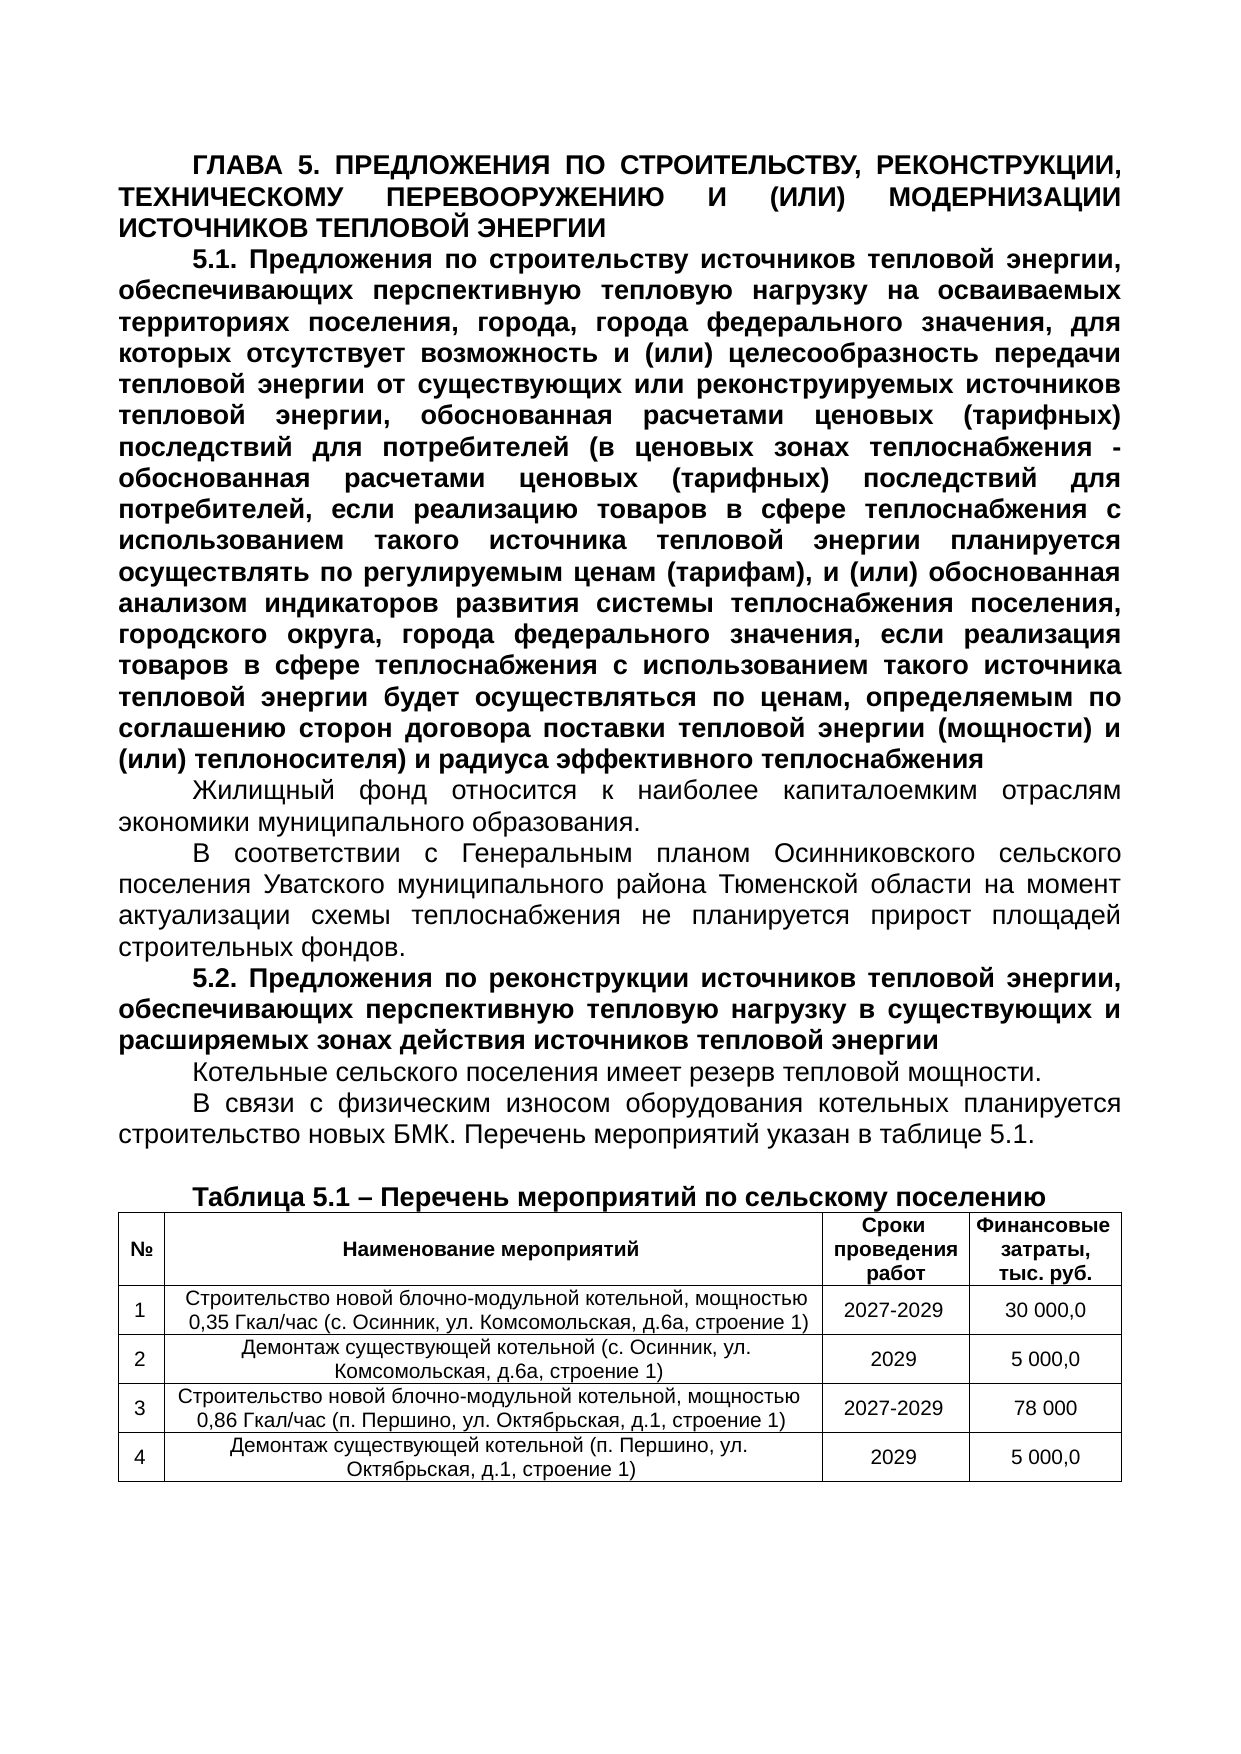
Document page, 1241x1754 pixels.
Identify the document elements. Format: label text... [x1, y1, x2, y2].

table_cell 2027-2029 [823, 1384, 969, 1432]
table_header Финансовые затраты, тыс. руб. [970, 1213, 1121, 1285]
table_cell Демонтаж существующей котельной (п. Першино, ул. Октябрьская, д.1, строение 1) [165, 1433, 822, 1481]
table_header Сроки проведения работ [823, 1213, 969, 1285]
table_header № [119, 1213, 164, 1285]
list Котельные сельского поселения имеет резерв тепловой мощности. [118, 1056, 1122, 1087]
text В соответствии с Генеральным планом Осинниковского сельского поселения Уватского муниципального района Тюменской области на момент актуализации схемы теплоснабжения не планируется прирост площадей строительных фондов. [118, 837, 1122, 962]
table_cell 2 [119, 1335, 164, 1383]
subtitle 5.2. Предложения по реконструкции источников тепловой энергии, обеспечивающих перспективную тепловую нагрузку в существующих и расширяемых зонах действия источников тепловой энергии [118, 962, 1122, 1056]
table_cell 2029 [823, 1433, 969, 1481]
subtitle 5.1. Предложения по строительству источников тепловой энергии, обеспечивающих перспективную тепловую нагрузку на осваиваемых территориях поселения, города, города федерального значения, для которых отсутствует возможность и (или) целесообразность передачи тепловой энергии от существующих или реконструируемых источников тепловой энергии, обоснованная расчетами ценовых (тарифных) последствий для потребителей (в ценовых зонах теплоснабжения - обоснованная расчетами ценовых (тарифных) последствий для потребителей, если реализацию товаров в сфере теплоснабжения с использованием такого источника тепловой энергии планируется осуществлять по регулируемым ценам (тарифам), и (или) обоснованная анализом индикаторов развития системы теплоснабжения поселения, городского округа, города федерального значения, если реализация товаров в сфере теплоснабжения с использованием такого источника тепловой энергии будет осуществляться по ценам, определяемым по соглашению сторон договора поставки тепловой энергии (мощности) и (или) теплоносителя) и радиуса эффективного теплоснабжения [118, 243, 1122, 774]
table_cell Строительство новой блочно-модульной котельной, мощностью 0,86 Гкал/час (п. Першино, ул. Октябрьская, д.1, строение 1) [165, 1384, 822, 1432]
list В связи с физическим износом оборудования котельных планируется строительство новых БМК. Перечень мероприятий указан в таблице 5.1. [118, 1087, 1122, 1149]
table_cell Демонтаж существующей котельной (с. Осинник, ул. Комсомольская, д.6а, строение 1) [165, 1335, 822, 1383]
table_cell 2029 [823, 1335, 969, 1383]
text Жилищный фонд относится к наиболее капиталоемким отраслям экономики муниципального образования. [118, 774, 1122, 837]
table_header Наименование мероприятий [165, 1213, 822, 1285]
table_cell 5 000,0 [970, 1335, 1121, 1383]
table_cell 4 [119, 1433, 164, 1481]
table_cell 3 [119, 1384, 164, 1432]
table_cell 30 000,0 [970, 1286, 1121, 1334]
table_cell 78 000 [970, 1384, 1121, 1432]
table_cell Строительство новой блочно-модульной котельной, мощностью 0,35 Гкал/час (с. Осинник, ул. Комсомольская, д.6а, строение 1) [165, 1286, 822, 1334]
table_cell 5 000,0 [970, 1433, 1121, 1481]
subtitle ГЛАВА 5. ПРЕДЛОЖЕНИЯ ПО СТРОИТЕЛЬСТВУ, РЕКОНСТРУКЦИИ, ТЕХНИЧЕСКОМУ ПЕРЕВООРУЖЕНИЮ И (ИЛИ) МОДЕРНИЗАЦИИ ИСТОЧНИКОВ ТЕПЛОВОЙ ЭНЕРГИИ [118, 149, 1122, 243]
table_cell 2027-2029 [823, 1286, 969, 1334]
table_cell 1 [119, 1286, 164, 1334]
list Таблица 5.1 – Перечень мероприятий по сельскому поселению [118, 1181, 1122, 1212]
